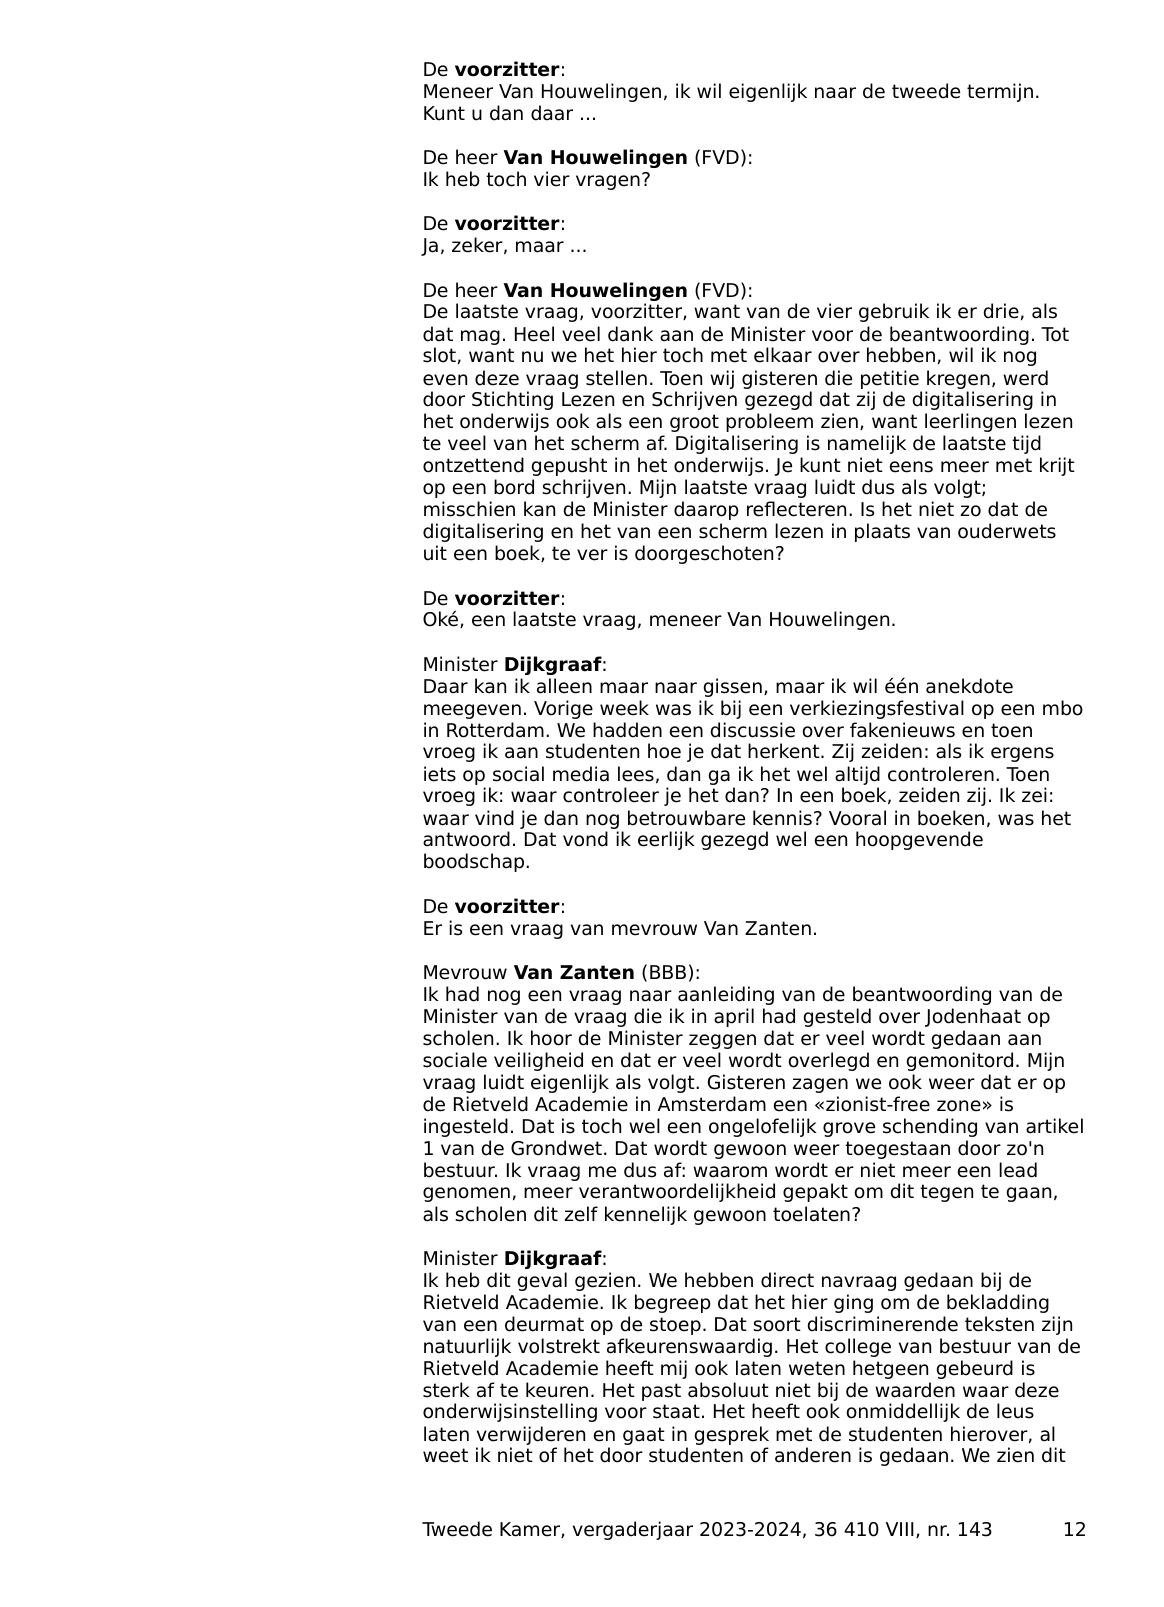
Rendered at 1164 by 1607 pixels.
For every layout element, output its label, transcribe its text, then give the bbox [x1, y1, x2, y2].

text Er is een vraag van mevrouw Van Zanten. [422, 917, 1087, 939]
text De voorzitter: [422, 59, 1087, 81]
text Ja, zeker, maar ... [422, 235, 1087, 257]
text Meneer Van Houwelingen, ik wil eigenlijk naar de tweede termijn. Kunt u dan daar ... [422, 81, 1087, 125]
text Minister Dijkgraaf: [422, 1248, 1087, 1269]
text Daar kan ik alleen maar naar gissen, maar ik wil één anekdote meegeven. Vorige week was ik bij een verkiezingsfestival op een mbo in Rotterdam. We hadden een discussie over fakenieuws en toen vroeg ik aan studenten hoe je dat herkent. Zij zeiden: als ik ergens iets op social media lees, dan ga ik het wel altijd controleren. Toen vroeg ik: waar controleer je het dan? In een boek, zeiden zij. Ik zei: waar vind je dan nog betrouwbare kennis? Vooral in boeken, was het antwoord. Dat vond ik eerlijk gezegd wel een hoopgevende boodschap. [422, 676, 1087, 873]
text De voorzitter: [422, 587, 1087, 609]
text De voorzitter: [422, 896, 1087, 917]
text Minister Dijkgraaf: [422, 653, 1087, 676]
text Mevrouw Van Zanten (BBB): [422, 962, 1087, 984]
text Ik had nog een vraag naar aanleiding van de beantwoording van de Minister van de vraag die ik in april had gesteld over Jodenhaat op scholen. Ik hoor de Minister zeggen dat er veel wordt gedaan aan sociale veiligheid en dat er veel wordt overlegd en gemonitord. Mijn vraag luidt eigenlijk als volgt. Gisteren zagen we ook weer dat er op de Rietveld Academie in Amsterdam een «zionist-free zone» is ingesteld. Dat is toch wel een ongelofelijk grove schending van artikel 1 van de Grondwet. Dat wordt gewoon weer toegestaan door zo'n bestuur. Ik vraag me dus af: waarom wordt er niet meer een lead genomen, meer verantwoordelijkheid gepakt om dit tegen te gaan, als scholen dit zelf kennelijk gewoon toelaten? [422, 984, 1087, 1225]
text Oké, een laatste vraag, meneer Van Houwelingen. [422, 609, 1087, 631]
text De heer Van Houwelingen (FVD): [422, 147, 1087, 169]
text Ik heb dit geval gezien. We hebben direct navraag gedaan bij de Rietveld Academie. Ik begreep dat het hier ging om de bekladding van een deurmat op de stoep. Dat soort discriminerende teksten zijn natuurlijk volstrekt afkeurenswaardig. Het college van bestuur van de Rietveld Academie heeft mij ook laten weten hetgeen gebeurd is sterk af te keuren. Het past absoluut niet bij de waarden waar deze onderwijsinstelling voor staat. Het heeft ook onmiddellijk de leus laten verwijderen en gaat in gesprek met de studenten hierover, al weet ik niet of het door studenten of anderen is gedaan. We zien dit [422, 1269, 1087, 1467]
text De heer Van Houwelingen (FVD): [422, 279, 1087, 301]
text Ik heb toch vier vragen? [422, 169, 1087, 191]
text De laatste vraag, voorzitter, want van de vier gebruik ik er drie, als dat mag. Heel veel dank aan de Minister voor de beantwoording. Tot slot, want nu we het hier toch met elkaar over hebben, wil ik nog even deze vraag stellen. Toen wij gisteren die petitie kregen, werd door Stichting Lezen en Schrijven gezegd dat zij de digitalisering in het onderwijs ook als een groot probleem zien, want leerlingen lezen te veel van het scherm af. Digitalisering is namelijk de laatste tijd ontzettend gepusht in het onderwijs. Je kunt niet eens meer met krijt op een bord schrijven. Mijn laatste vraag luidt dus als volgt; misschien kan de Minister daarop reflecteren. Is het niet zo dat de digitalisering en het van een scherm lezen in plaats van ouderwets uit een boek, te ver is doorgeschoten? [422, 301, 1087, 565]
text De voorzitter: [422, 213, 1087, 235]
